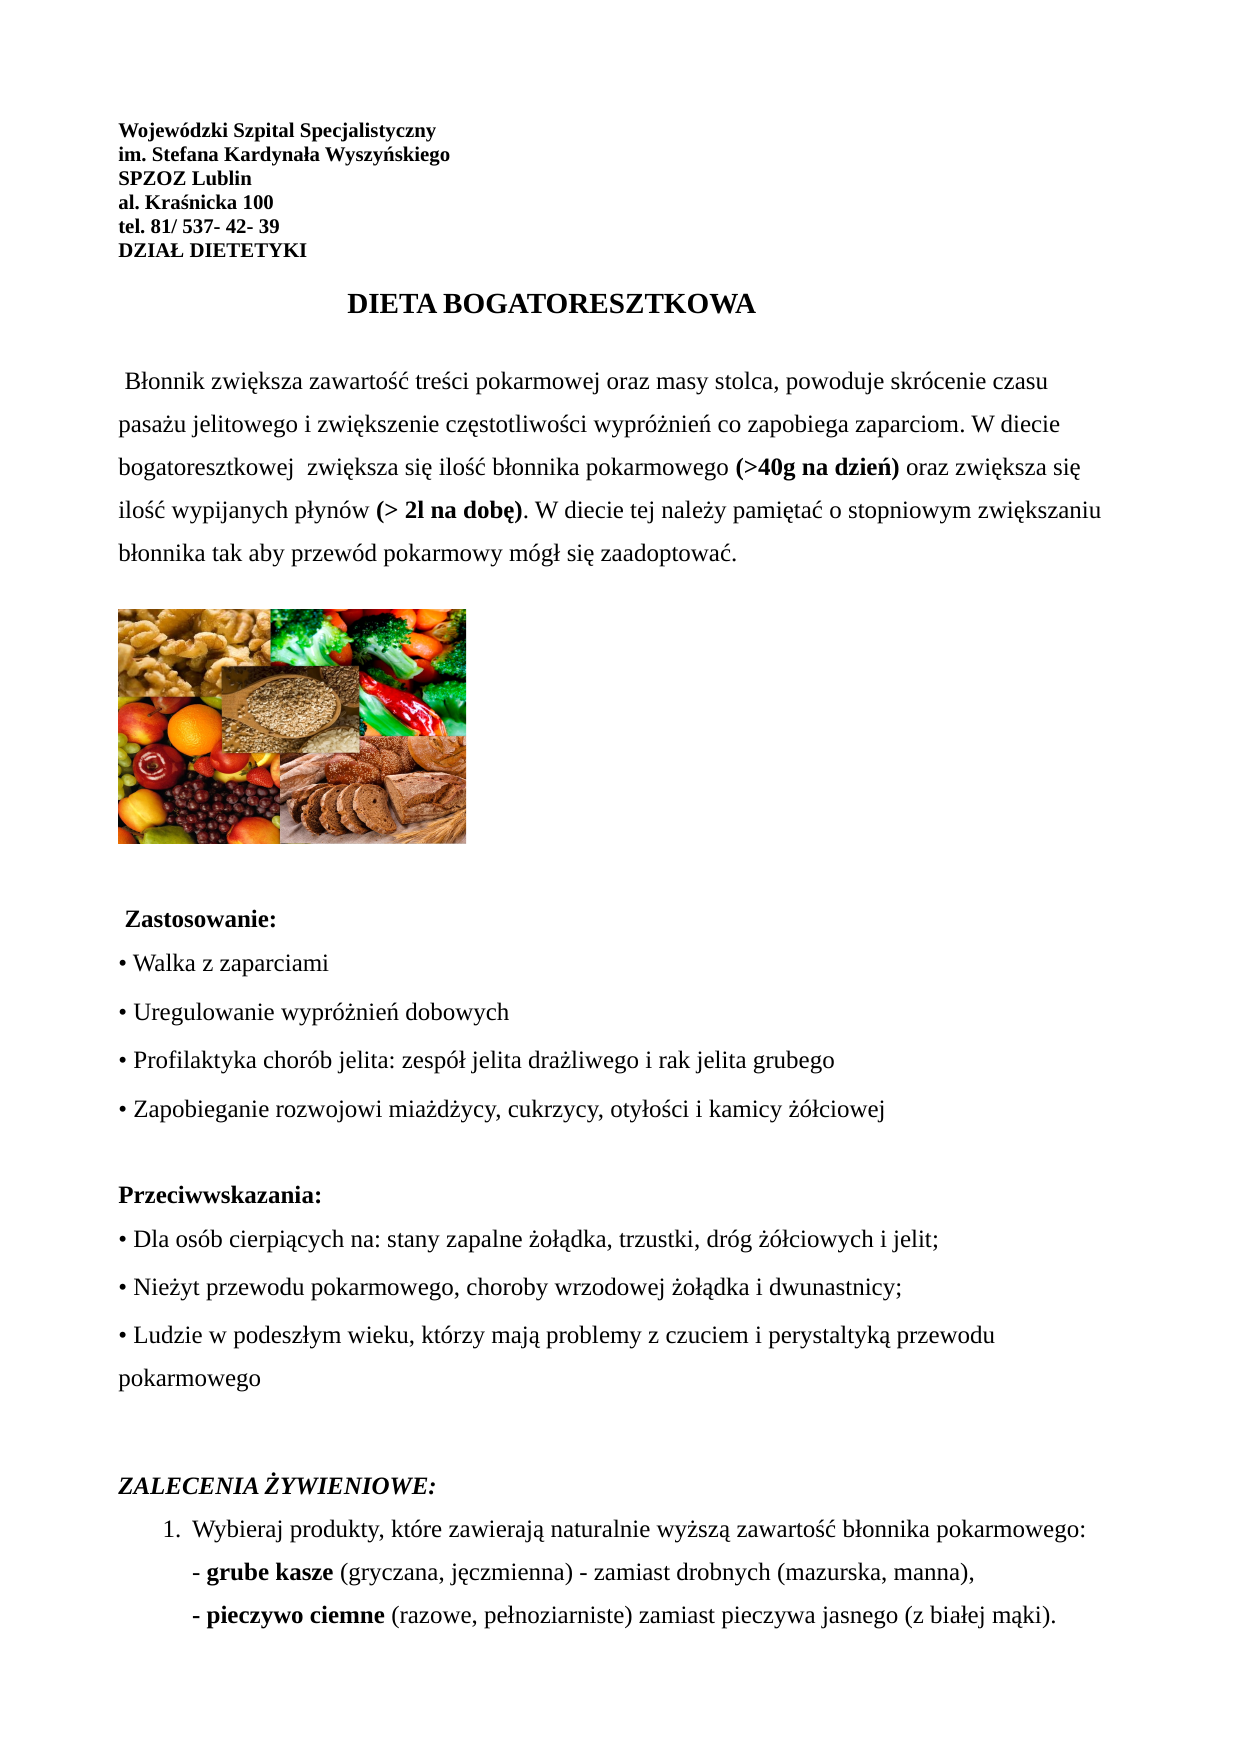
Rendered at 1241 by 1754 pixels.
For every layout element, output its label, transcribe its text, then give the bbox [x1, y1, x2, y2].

text im. Stefana Kardynała Wyszyńskiego [118, 142, 1122, 166]
list • Ludzie w podeszłym wieku, którzy mają problemy z czuciem i perystaltyką przewodu pokarmowego [118, 1320, 1122, 1392]
text Zastosowanie: [118, 904, 1122, 933]
text tel. 81/ 537- 42- 39 [118, 214, 1122, 238]
text ZALECENIA ŻYWIENIOWE: [118, 1471, 1122, 1500]
text DZIAŁ DIETETYKI [118, 238, 1122, 262]
text Błonnik zwiększa zawartość treści pokarmowej oraz masy stolca, powoduje skrócenie czasu pasażu jelitowego i zwiększenie częstotliwości wypróżnień co zapobiega zaparciom. W diecie bogatoresztkowej zwiększa się ilość błonnika pokarmowego (>40g na dzień) oraz zwiększa się ilość wypijanych płynów (> 2l na dobę). W diecie tej należy pamiętać o stopniowym zwiększaniu błonnika tak aby przewód pokarmowy mógł się zaadoptować. [118, 366, 1122, 567]
list • Nieżyt przewodu pokarmowego, choroby wrzodowej żołądka i dwunastnicy; [118, 1272, 1122, 1301]
list - pieczywo ciemne (razowe, pełnoziarniste) zamiast pieczywa jasnego (z białej mąki). [162, 1600, 1122, 1629]
list Wybieraj produkty, które zawierają naturalnie wyższą zawartość błonnika pokarmowego: [162, 1514, 1122, 1543]
text al. Kraśnicka 100 [118, 190, 1122, 214]
list • Zapobieganie rozwojowi miażdżycy, cukrzycy, otyłości i kamicy żółciowej [118, 1094, 1122, 1123]
list • Profilaktyka chorób jelita: zespół jelita drażliwego i rak jelita grubego [118, 1045, 1122, 1074]
list • Uregulowanie wypróżnień dobowych [118, 997, 1122, 1025]
text Przeciwwskazania: [118, 1181, 1122, 1209]
list • Dla osób cierpiących na: stany zapalne żołądka, trzustki, dróg żółciowych i jelit; [118, 1224, 1122, 1252]
text SPZOZ Lublin [118, 166, 1122, 190]
text Wojewódzki Szpital Specjalistyczny [118, 118, 1122, 142]
list • Walka z zaparciami [118, 948, 1122, 976]
list - grube kasze (gryczana, jęczmienna) - zamiast drobnych (mazurska, manna), [162, 1557, 1122, 1586]
text DIETA BOGATORESZTKOWA [118, 287, 1122, 320]
